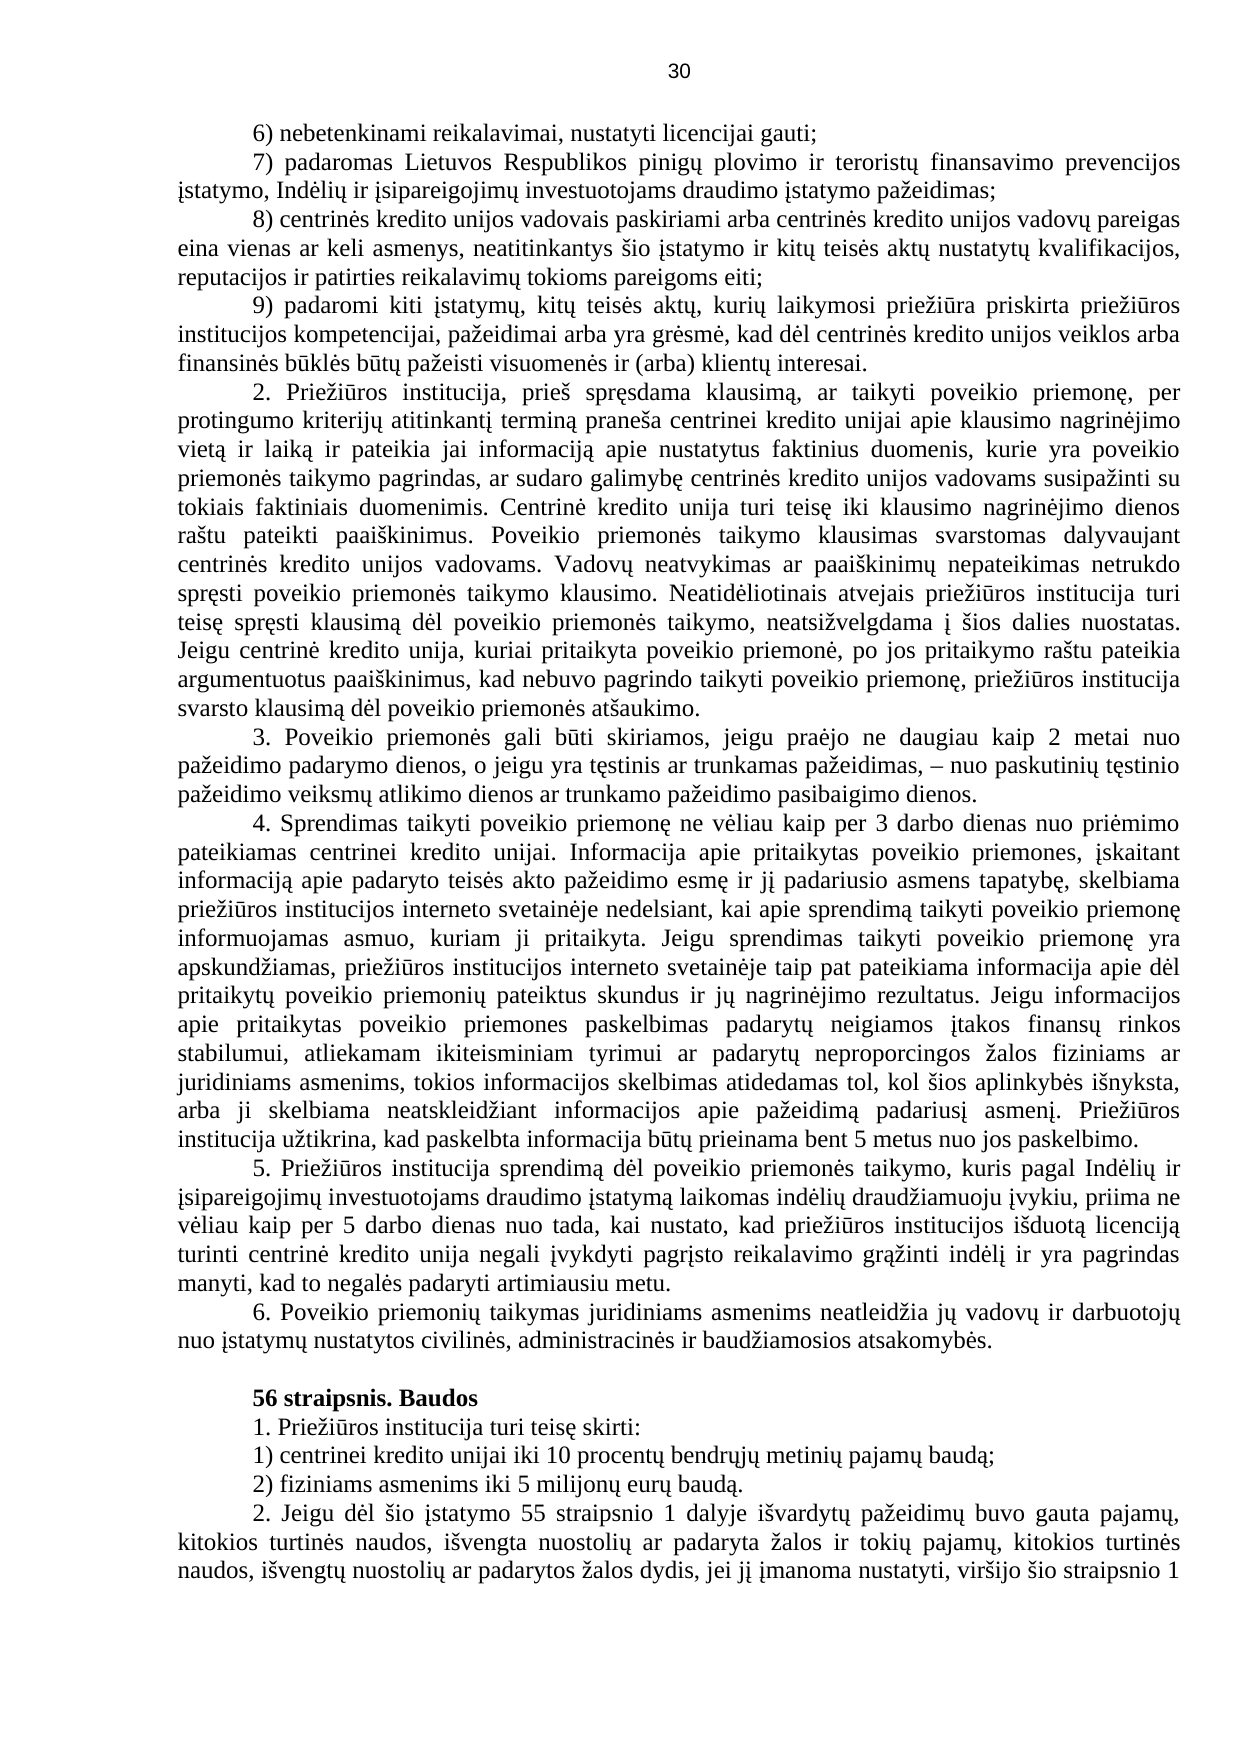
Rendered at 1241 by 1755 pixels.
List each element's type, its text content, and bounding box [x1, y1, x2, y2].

text 9) padaromi kiti įstatymų, kitų teisės aktų, kurių laikymosi priežiūra priskirta priežiūros institucijos kompetencijai, pažeidimai arba yra grėsmė, kad dėl centrinės kredito unijos veiklos arba finansinės būklės būtų pažeisti visuomenės ir (arba) klientų interesai. [177, 291, 1181, 377]
text 8) centrinės kredito unijos vadovais paskiriami arba centrinės kredito unijos vadovų pareigas eina vienas ar keli asmenys, neatitinkantys šio įstatymo ir kitų teisės aktų nustatytų kvalifikacijos, reputacijos ir patirties reikalavimų tokioms pareigoms eiti; [177, 204, 1181, 291]
text 5. Priežiūros institucija sprendimą dėl poveikio priemonės taikymo, kuris pagal Indėlių ir įsipareigojimų investuotojams draudimo įstatymą laikomas indėlių draudžiamuoju įvykiu, priima ne vėliau kaip per 5 darbo dienas nuo tada, kai nustato, kad priežiūros institucijos išduotą licenciją turinti centrinė kredito unija negali įvykdyti pagrįsto reikalavimo grąžinti indėlį ir yra pagrindas manyti, kad to negalės padaryti artimiausiu metu. [177, 1153, 1181, 1297]
text 2. Priežiūros institucija, prieš spręsdama klausimą, ar taikyti poveikio priemonę, per protingumo kriterijų atitinkantį terminą praneša centrinei kredito unijai apie klausimo nagrinėjimo vietą ir laiką ir pateikia jai informaciją apie nustatytus faktinius duomenis, kurie yra poveikio priemonės taikymo pagrindas, ar sudaro galimybę centrinės kredito unijos vadovams susipažinti su tokiais faktiniais duomenimis. Centrinė kredito unija turi teisę iki klausimo nagrinėjimo dienos raštu pateikti paaiškinimus. Poveikio priemonės taikymo klausimas svarstomas dalyvaujant centrinės kredito unijos vadovams. Vadovų neatvykimas ar paaiškinimų nepateikimas netrukdo spręsti poveikio priemonės taikymo klausimo. Neatidėliotinais atvejais priežiūros institucija turi teisę spręsti klausimą dėl poveikio priemonės taikymo, neatsižvelgdama į šios dalies nuostatas. Jeigu centrinė kredito unija, kuriai pritaikyta poveikio priemonė, po jos pritaikymo raštu pateikia argumentuotus paaiškinimus, kad nebuvo pagrindo taikyti poveikio priemonę, priežiūros institucija svarsto klausimą dėl poveikio priemonės atšaukimo. [177, 377, 1181, 722]
text 3. Poveikio priemonės gali būti skiriamos, jeigu praėjo ne daugiau kaip 2 metai nuo pažeidimo padarymo dienos, o jeigu yra tęstinis ar trunkamas pažeidimas, – nuo paskutinių tęstinio pažeidimo veiksmų atlikimo dienos ar trunkamo pažeidimo pasibaigimo dienos. [177, 722, 1181, 808]
text 7) padaromas Lietuvos Respublikos pinigų plovimo ir teroristų finansavimo prevencijos įstatymo, Indėlių ir įsipareigojimų investuotojams draudimo įstatymo pažeidimas; [177, 147, 1181, 204]
text 1. Priežiūros institucija turi teisę skirti: [177, 1412, 1181, 1441]
text 6) nebetenkinami reikalavimai, nustatyti licencijai gauti; [177, 118, 1181, 147]
text 4. Sprendimas taikyti poveikio priemonę ne vėliau kaip per 3 darbo dienas nuo priėmimo pateikiamas centrinei kredito unijai. Informacija apie pritaikytas poveikio priemones, įskaitant informaciją apie padaryto teisės akto pažeidimo esmę ir jį padariusio asmens tapatybę, skelbiama priežiūros institucijos interneto svetainėje nedelsiant, kai apie sprendimą taikyti poveikio priemonę informuojamas asmuo, kuriam ji pritaikyta. Jeigu sprendimas taikyti poveikio priemonę yra apskundžiamas, priežiūros institucijos interneto svetainėje taip pat pateikiama informacija apie dėl pritaikytų poveikio priemonių pateiktus skundus ir jų nagrinėjimo rezultatus. Jeigu informacijos apie pritaikytas poveikio priemones paskelbimas padarytų neigiamos įtakos finansų rinkos stabilumui, atliekamam ikiteisminiam tyrimui ar padarytų neproporcingos žalos fiziniams ar juridiniams asmenims, tokios informacijos skelbimas atidedamas tol, kol šios aplinkybės išnyksta, arba ji skelbiama neatskleidžiant informacijos apie pažeidimą padariusį asmenį. Priežiūros institucija užtikrina, kad paskelbta informacija būtų prieinama bent 5 metus nuo jos paskelbimo. [177, 808, 1181, 1153]
text 6. Poveikio priemonių taikymas juridiniams asmenims neatleidžia jų vadovų ir darbuotojų nuo įstatymų nustatytos civilinės, administracinės ir baudžiamosios atsakomybės. [177, 1297, 1181, 1354]
text 1) centrinei kredito unijai iki 10 procentų bendrųjų metinių pajamų baudą; [177, 1441, 1181, 1469]
text 2. Jeigu dėl šio įstatymo 55 straipsnio 1 dalyje išvardytų pažeidimų buvo gauta pajamų, kitokios turtinės naudos, išvengta nuostolių ar padaryta žalos ir tokių pajamų, kitokios turtinės naudos, išvengtų nuostolių ar padarytos žalos dydis, jei jį įmanoma nustatyti, viršijo šio straipsnio 1 [177, 1498, 1181, 1584]
text 56 straipsnis. Baudos [177, 1383, 1181, 1412]
text 2) fiziniams asmenims iki 5 milijonų eurų baudą. [177, 1469, 1181, 1498]
